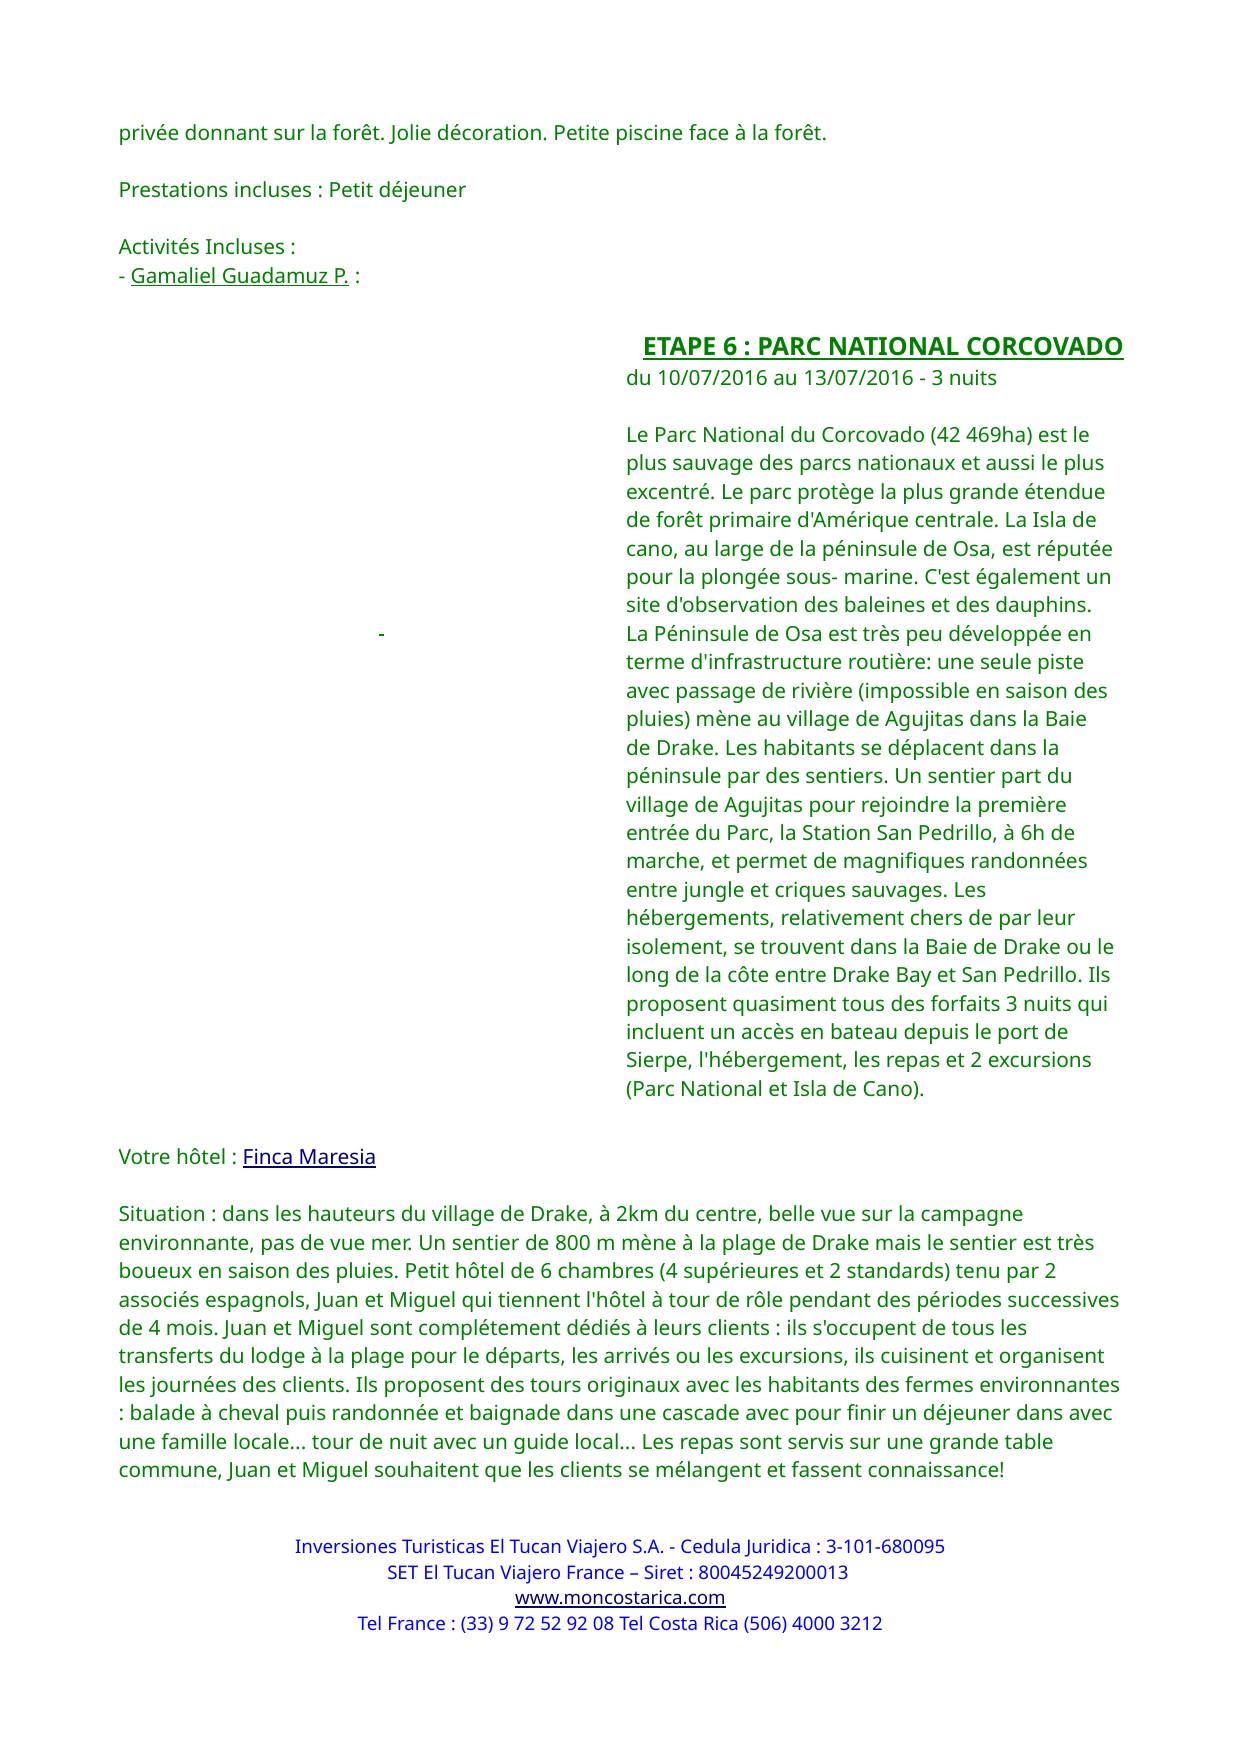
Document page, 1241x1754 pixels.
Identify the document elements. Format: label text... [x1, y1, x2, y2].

text Votre hôtel : Finca Maresia [118, 1142, 1122, 1171]
text - Gamaliel Guadamuz P. : [118, 261, 1122, 289]
table_header [118, 323, 620, 1108]
table_header ETAPE 6 : PARC NATIONAL CORCOVADO du 10/07/2016 au 13/07/2016 - 3 nuits Le Parc National du Corcovado (42 469ha) est le plus sauvage des parcs nationaux et aussi le plus excentré. Le parc protège la plus grande étendue de forêt primaire d'Amérique centrale. La Isla de cano, au large de la péninsule de Osa, est réputée pour la plongée sous- marine. C'est également un site d'observation des baleines et des dauphins. La Péninsule de Osa est très peu développée en terme d'infrastructure routière: une seule piste avec passage de rivière (impossible en saison des pluies) mène au village de Agujitas dans la Baie de Drake. Les habitants se déplacent dans la péninsule par des sentiers. Un sentier part du village de Agujitas pour rejoindre la première entrée du Parc, la Station San Pedrillo, à 6h de marche, et permet de magnifiques randonnées entre jungle et criques sauvages. Les hébergements, relativement chers de par leur isolement, se trouvent dans la Baie de Drake ou le long de la côte entre Drake Bay et San Pedrillo. Ils proposent quasiment tous des forfaits 3 nuits qui incluent un accès en bateau depuis le port de Sierpe, l'hébergement, les repas et 2 excursions (Parc National et Isla de Cano). [620, 323, 1122, 1108]
text Prestations incluses : Petit déjeuner [118, 176, 1122, 204]
text Activités Incluses : [118, 232, 1122, 261]
text privée donnant sur la forêt. Jolie décoration. Petite piscine face à la forêt. [118, 118, 1122, 147]
text Situation : dans les hauteurs du village de Drake, à 2km du centre, belle vue sur la campagne environnante, pas de vue mer. Un sentier de 800 m mène à la plage de Drake mais le sentier est très boueux en saison des pluies. Petit hôtel de 6 chambres (4 supérieures et 2 standards) tenu par 2 associés espagnols, Juan et Miguel qui tiennent l'hôtel à tour de rôle pendant des périodes successives de 4 mois. Juan et Miguel sont complétement dédiés à leurs clients : ils s'occupent de tous les transferts du lodge à la plage pour le départs, les arrivés ou les excursions, ils cuisinent et organisent les journées des clients. Ils proposent des tours originaux avec les habitants des fermes environnantes : balade à cheval puis randonnée et baignade dans une cascade avec pour finir un déjeuner dans avec une famille locale... tour de nuit avec un guide local... Les repas sont servis sur une grande table commune, Juan et Miguel souhaitent que les clients se mélangent et fassent connaissance! [118, 1199, 1122, 1484]
